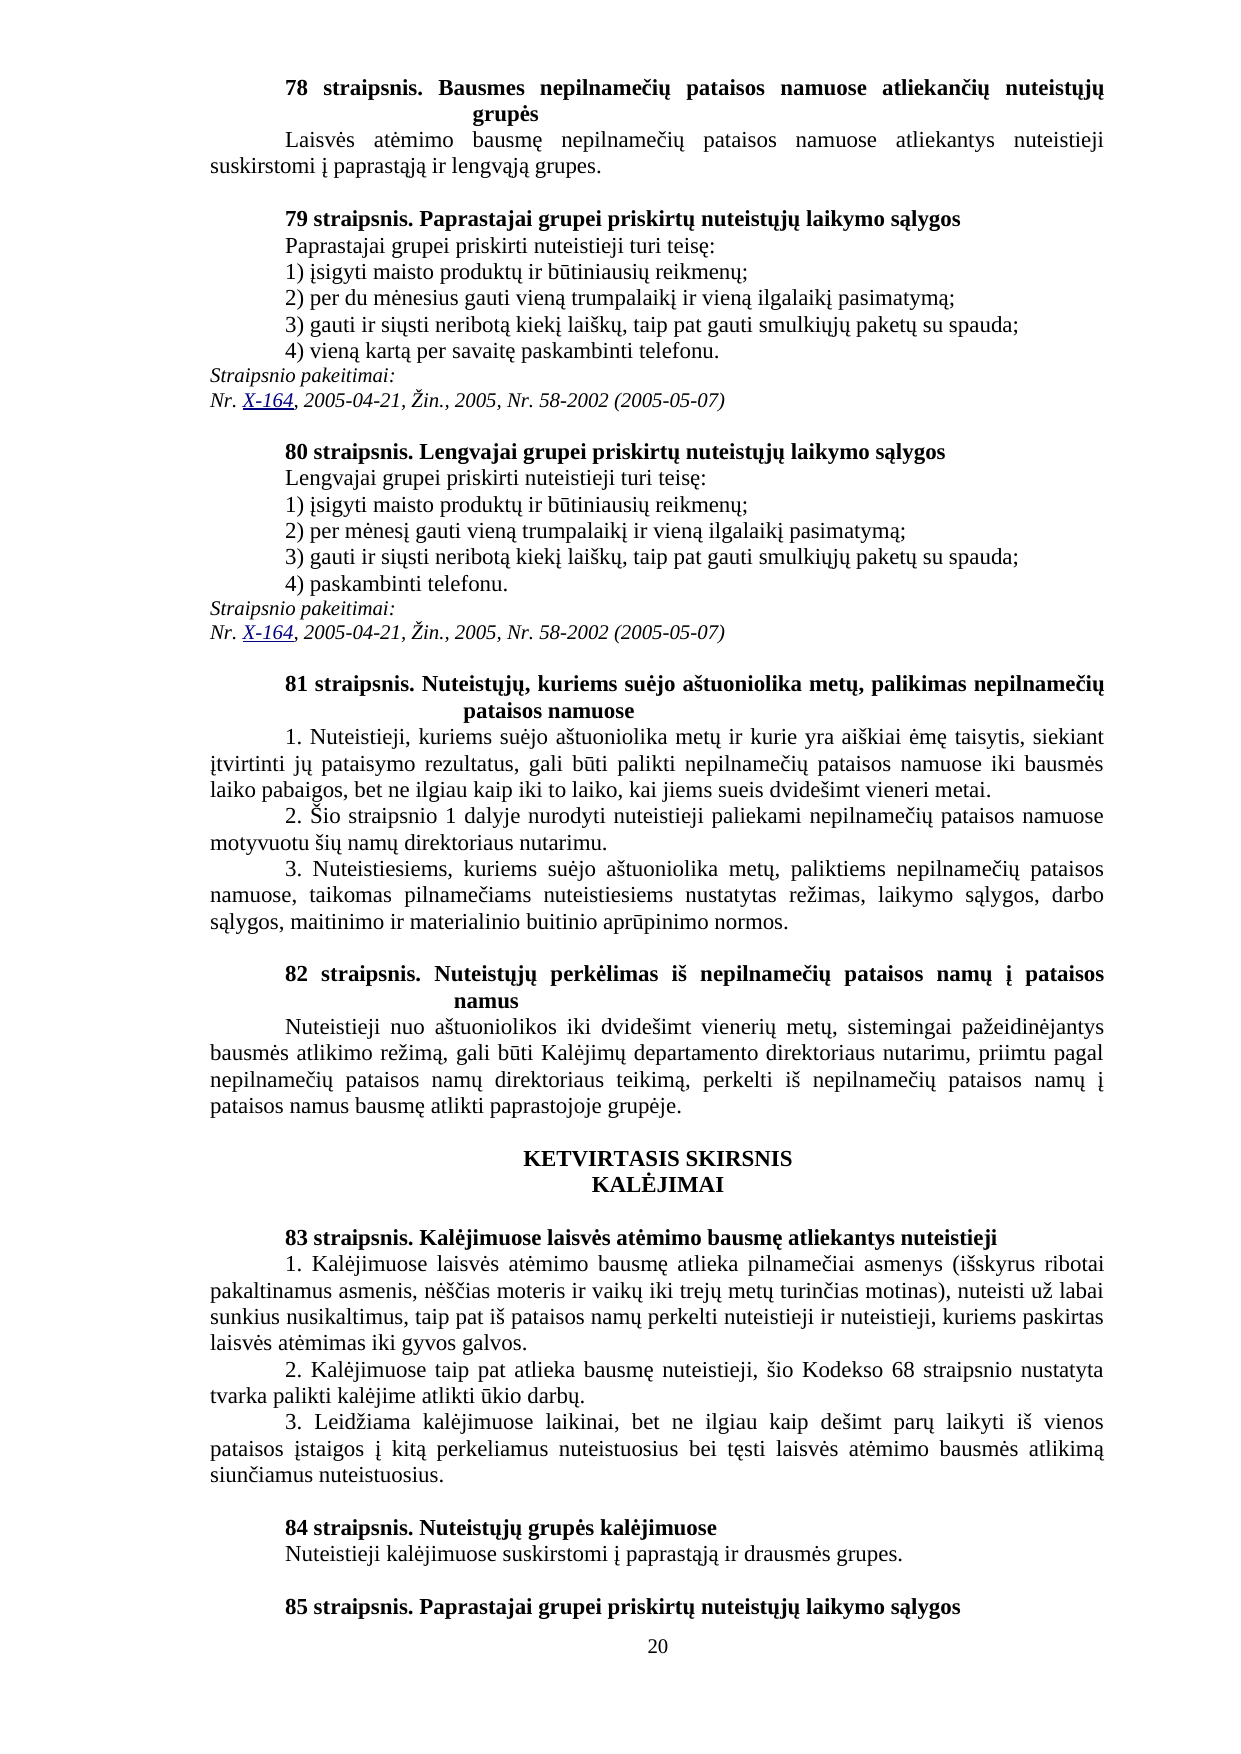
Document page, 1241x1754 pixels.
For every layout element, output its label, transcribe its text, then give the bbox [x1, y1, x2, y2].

text Paprastajai grupei priskirti nuteistieji turi teisę: [210, 232, 1106, 258]
text 80 straipsnis. Lengvajai grupei priskirtų nuteistųjų laikymo sąlygos [210, 438, 1106, 464]
text 81 straipsnis. Nuteistųjų, kuriems suėjo aštuoniolika metų, palikimas nepilnamečių pataisos namuose [285, 671, 1106, 723]
text 79 straipsnis. Paprastajai grupei priskirtų nuteistųjų laikymo sąlygos [210, 205, 1106, 232]
text 1. Kalėjimuose laisvės atėmimo bausmę atlieka pilnamečiai asmenys (išskyrus ribotai pakaltinamus asmenis, nėščias moteris ir vaikų iki trejų metų turinčias motinas), nuteisti už labai sunkius nusikaltimus, taip pat iš pataisos namų perkelti nuteistieji ir nuteistieji, kuriems paskirtas laisvės atėmimas iki gyvos galvos. [210, 1250, 1106, 1356]
text Nuteistieji kalėjimuose suskirstomi į paprastąją ir drausmės grupes. [210, 1540, 1106, 1567]
text 1) įsigyti maisto produktų ir būtiniausių reikmenų; [210, 258, 1106, 284]
text Nr. X-164, 2005-04-21, Žin., 2005, Nr. 58-2002 (2005-05-07) [210, 620, 1106, 644]
text Nr. X-164, 2005-04-21, Žin., 2005, Nr. 58-2002 (2005-05-07) [210, 387, 1106, 412]
text 85 straipsnis. Paprastajai grupei priskirtų nuteistųjų laikymo sąlygos [210, 1593, 1106, 1619]
text 3) gauti ir siųsti neribotą kiekį laiškų, taip pat gauti smulkiųjų paketų su spauda; [210, 311, 1106, 337]
text 3. Nuteistiesiems, kuriems suėjo aštuoniolika metų, paliktiems nepilnamečių pataisos namuose, taikomas pilnamečiams nuteistiesiems nustatytas režimas, laikymo sąlygos, darbo sąlygos, maitinimo ir materialinio buitinio aprūpinimo normos. [210, 855, 1106, 934]
text 84 straipsnis. Nuteistųjų grupės kalėjimuose [210, 1514, 1106, 1540]
text 82 straipsnis. Nuteistųjų perkėlimas iš nepilnamečių pataisos namų į pataisos namus [285, 960, 1106, 1013]
text Nuteistieji nuo aštuoniolikos iki dvidešimt vienerių metų, sistemingai pažeidinėjantys bausmės atlikimo režimą, gali būti Kalėjimų departamento direktoriaus nutarimu, priimtu pagal nepilnamečių pataisos namų direktoriaus teikimą, perkelti iš nepilnamečių pataisos namų į pataisos namus bausmę atlikti paprastojoje grupėje. [210, 1013, 1106, 1118]
text 2) per du mėnesius gauti vieną trumpalaikį ir vieną ilgalaikį pasimatymą; [210, 284, 1106, 311]
text 1) įsigyti maisto produktų ir būtiniausių reikmenų; [210, 491, 1106, 517]
text Lengvajai grupei priskirti nuteistieji turi teisę: [210, 464, 1106, 491]
subtitle KALĖJIMAI [210, 1171, 1106, 1198]
text 2) per mėnesį gauti vieną trumpalaikį ir vieną ilgalaikį pasimatymą; [210, 517, 1106, 543]
text 3. Leidžiama kalėjimuose laikinai, bet ne ilgiau kaip dešimt parų laikyti iš vienos pataisos įstaigos į kitą perkeliamus nuteistuosius bei tęsti laisvės atėmimo bausmės atlikimą siunčiamus nuteistuosius. [210, 1408, 1106, 1487]
text Laisvės atėmimo bausmę nepilnamečių pataisos namuose atliekantys nuteistieji suskirstomi į paprastąją ir lengvąją grupes. [210, 126, 1106, 179]
text 78 straipsnis. Bausmes nepilnamečių pataisos namuose atliekančių nuteistųjų grupės [285, 73, 1106, 126]
subtitle Ketvirtasis skirsnis [210, 1145, 1106, 1171]
text 3) gauti ir siųsti neribotą kiekį laiškų, taip pat gauti smulkiųjų paketų su spauda; [210, 543, 1106, 570]
text 2. Šio straipsnio 1 dalyje nurodyti nuteistieji paliekami nepilnamečių pataisos namuose motyvuotu šių namų direktoriaus nutarimu. [210, 802, 1106, 855]
text Straipsnio pakeitimai: [210, 596, 1106, 620]
text 83 straipsnis. Kalėjimuose laisvės atėmimo bausmę atliekantys nuteistieji [210, 1224, 1106, 1250]
text Straipsnio pakeitimai: [210, 363, 1106, 387]
text 4) paskambinti telefonu. [210, 570, 1106, 596]
text 1. Nuteistieji, kuriems suėjo aštuoniolika metų ir kurie yra aiškiai ėmę taisytis, siekiant įtvirtinti jų pataisymo rezultatus, gali būti palikti nepilnamečių pataisos namuose iki bausmės laiko pabaigos, bet ne ilgiau kaip iki to laiko, kai jiems sueis dvidešimt vieneri metai. [210, 723, 1106, 802]
text 4) vieną kartą per savaitę paskambinti telefonu. [210, 337, 1106, 363]
text 2. Kalėjimuose taip pat atlieka bausmę nuteistieji, šio Kodekso 68 straipsnio nustatyta tvarka palikti kalėjime atlikti ūkio darbų. [210, 1356, 1106, 1408]
